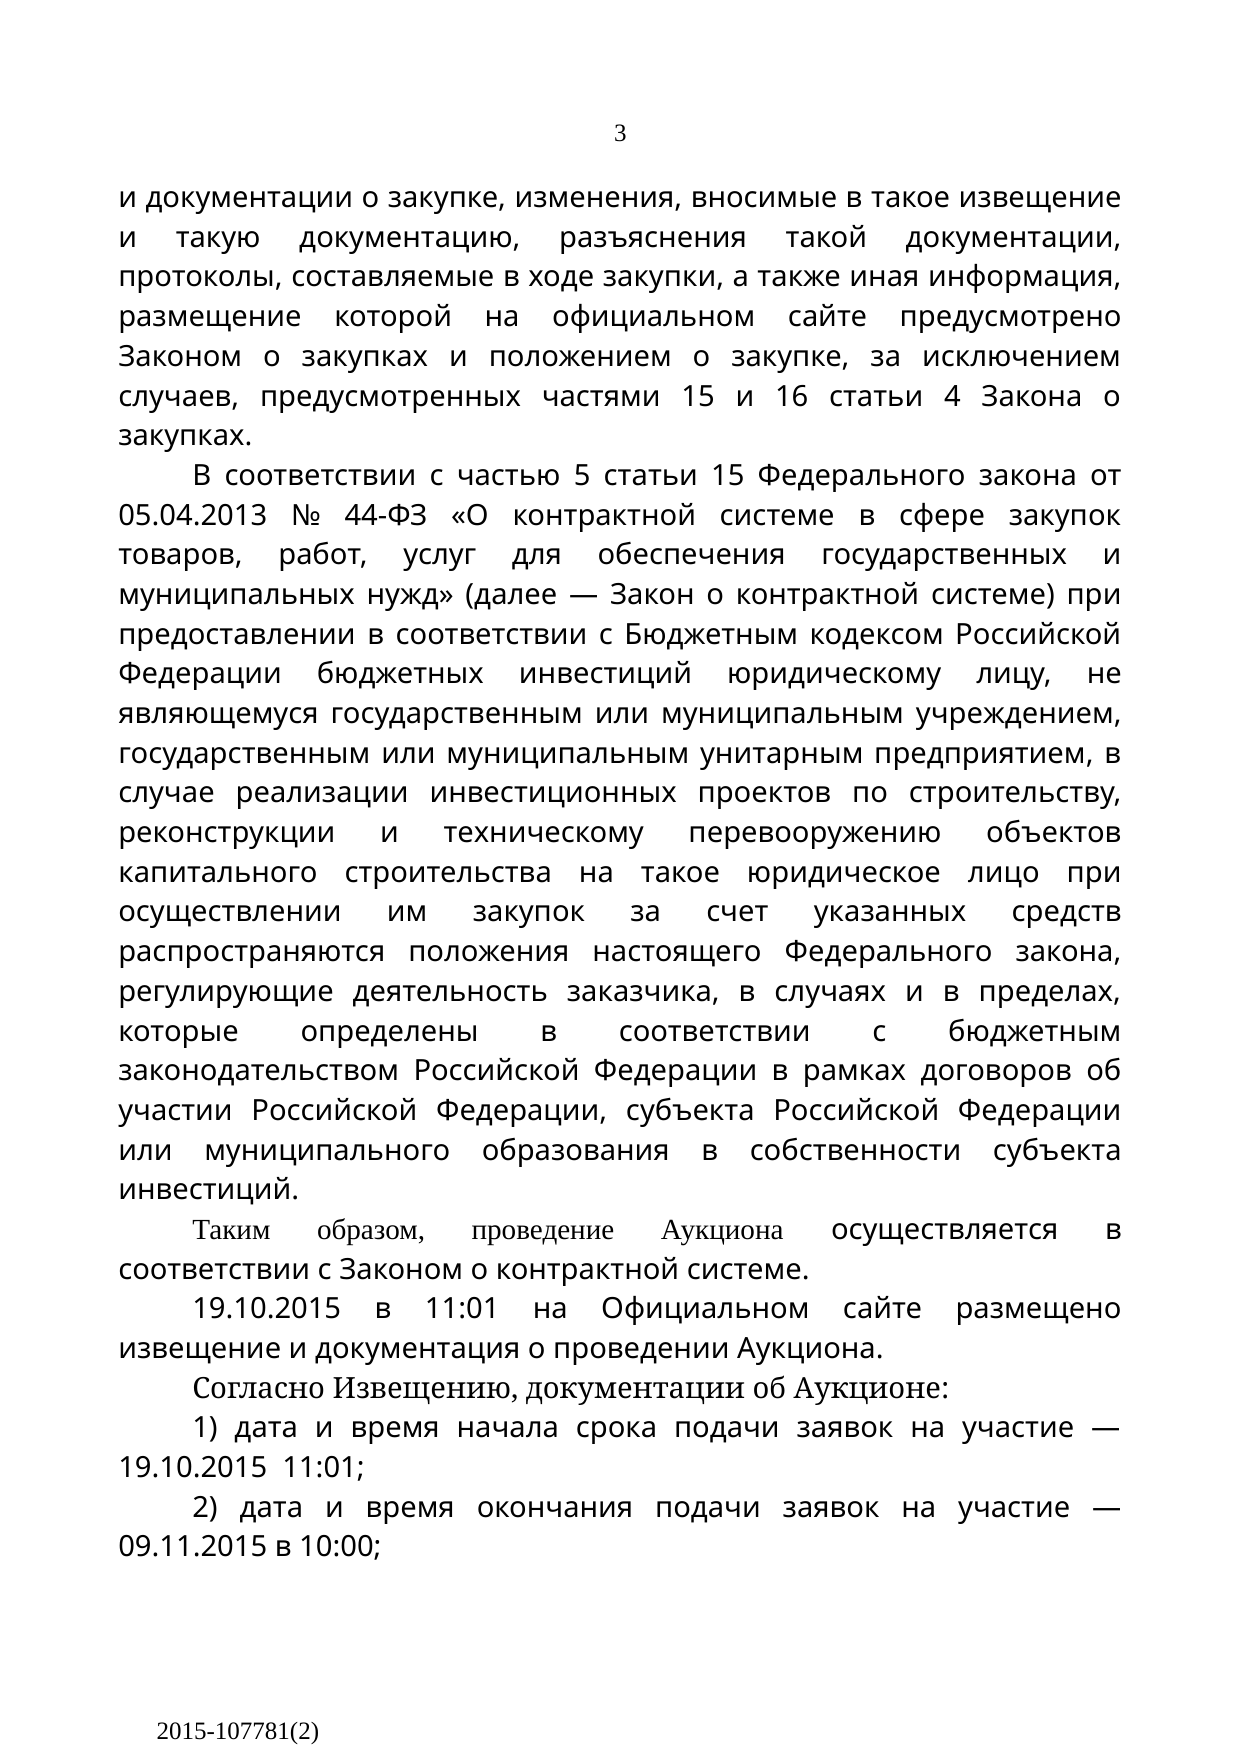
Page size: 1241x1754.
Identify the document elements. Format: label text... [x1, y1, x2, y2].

text Согласно Извещению, документации об Аукционе: [118, 1367, 1122, 1407]
text и документации о закупке, изменения, вносимые в такое извещение и такую документацию, разъяснения такой документации, протоколы, составляемые в ходе закупки, а также иная информация, размещение которой на официальном сайте предусмотрено Законом о закупках и положением о закупке, за исключением случаев, предусмотренных частями 15 и 16 статьи 4 Закона о закупках. [118, 176, 1122, 454]
text Таким образом, проведение Аукциона осуществляется в соответствии с Законом о контрактной системе. [118, 1208, 1122, 1288]
text 1) дата и время начала срока подачи заявок на участие — 19.10.2015 11:01; [118, 1407, 1122, 1486]
text 19.10.2015 в 11:01 на Официальном сайте размещено извещение и документация о проведении Аукциона. [118, 1288, 1122, 1367]
text В соответствии с частью 5 статьи 15 Федерального закона от 05.04.2013 № 44-ФЗ «О контрактной системе в сфере закупок товаров, работ, услуг для обеспечения государственных и муниципальных нужд» (далее — Закон о контрактной системе) при предоставлении в соответствии с Бюджетным кодексом Российской Федерации бюджетных инвестиций юридическому лицу, не являющемуся государственным или муниципальным учреждением, государственным или муниципальным унитарным предприятием, в случае реализации инвестиционных проектов по строительству, реконструкции и техническому перевооружению объектов капитального строительства на такое юридическое лицо при осуществлении им закупок за счет указанных средств распространяются положения настоящего Федерального закона, регулирующие деятельность заказчика, в случаях и в пределах, которые определены в соответствии с бюджетным законодательством Российской Федерации в рамках договоров об участии Российской Федерации, субъекта Российской Федерации или муниципального образования в собственности субъекта инвестиций. [118, 454, 1122, 1208]
text 2) дата и время окончания подачи заявок на участие — 09.11.2015 в 10:00; [118, 1486, 1122, 1565]
